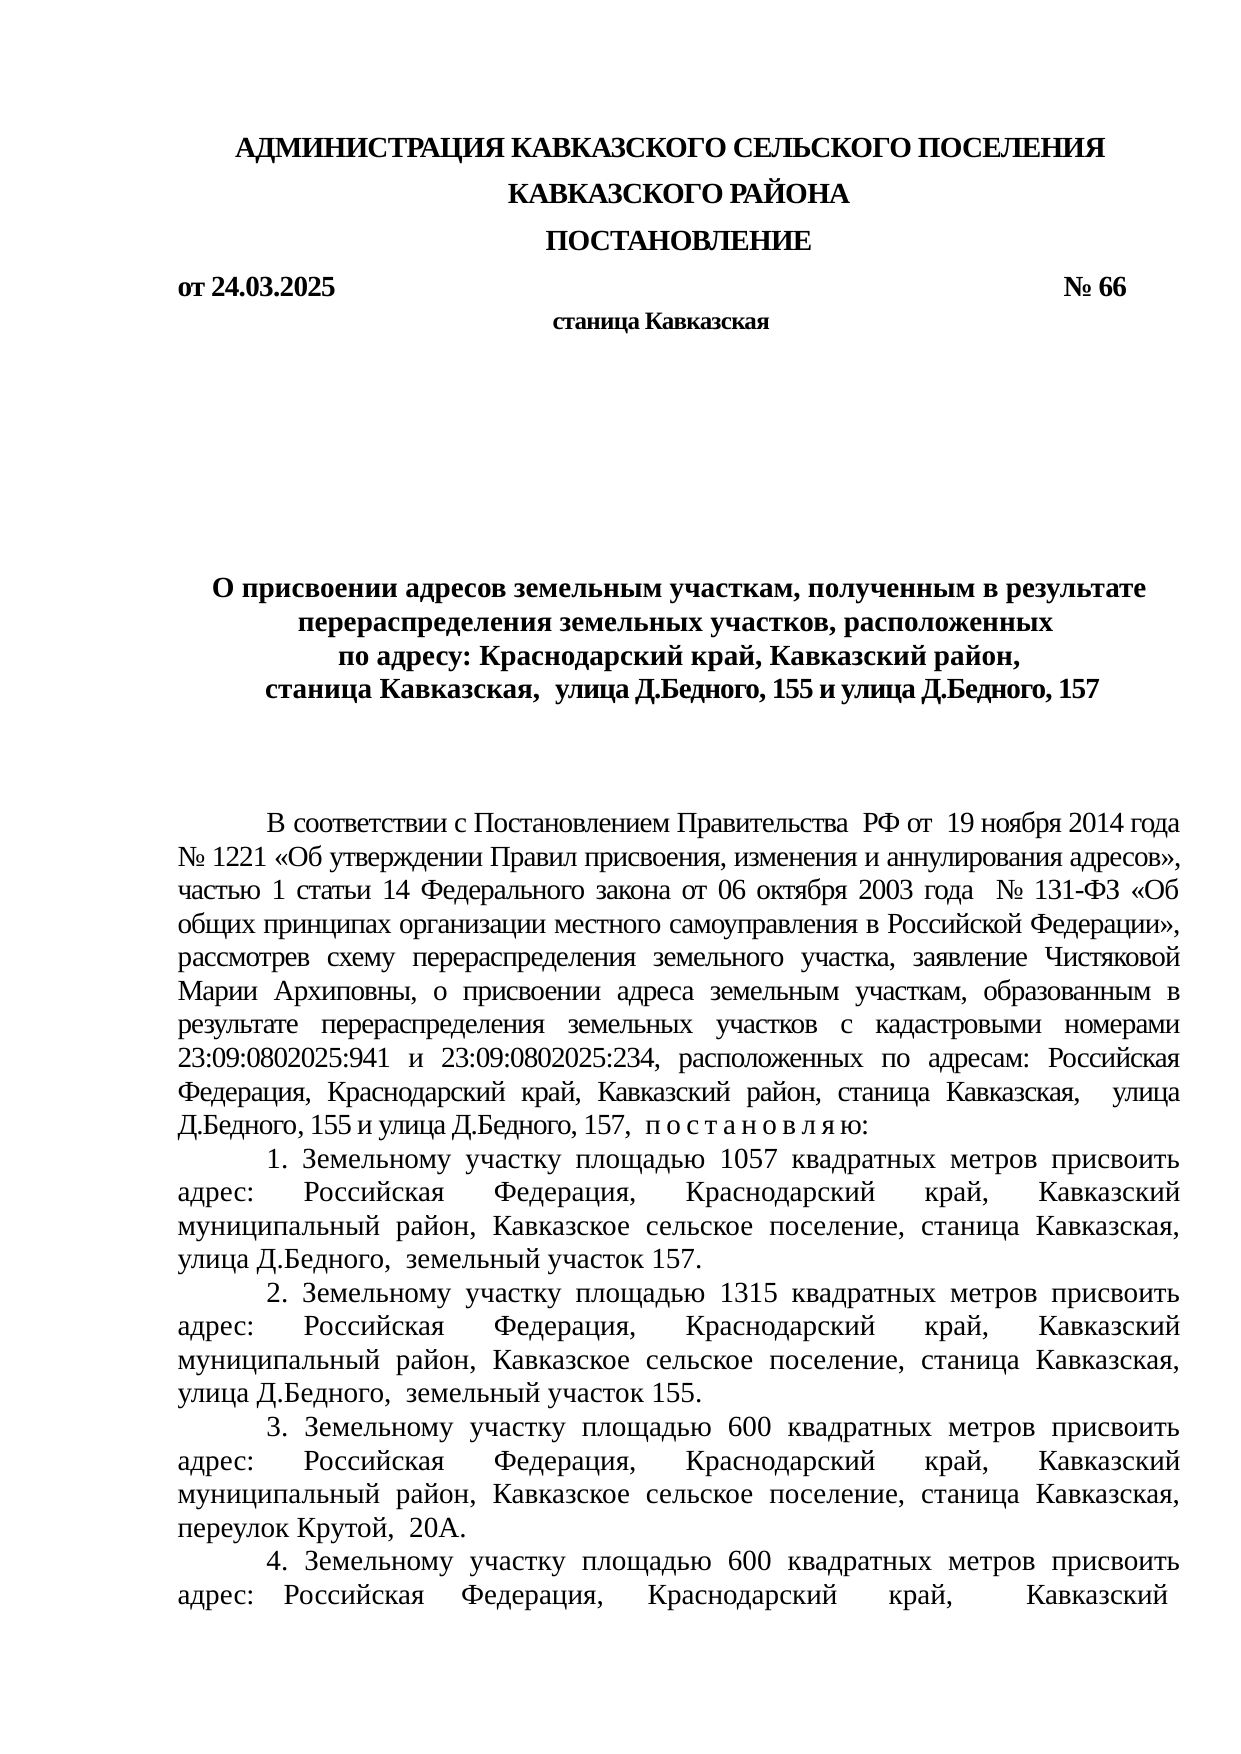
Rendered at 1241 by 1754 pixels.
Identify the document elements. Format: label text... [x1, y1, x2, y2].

text АДМИНИСТРАЦИЯ КАВКАЗСКОГО СЕЛЬСКОГО ПОСЕЛЕНИЯ [177, 131, 1181, 164]
text станица Кавказская [177, 302, 1181, 336]
text 4. Земельному участку площадью 600 квадратных метров присвоить адрес: Российская Федерация, Краснодарский край, Кавказский [177, 1543, 1181, 1610]
text О присвоении адресов земельным участкам, полученным в результате перераспределения земельных участков, расположенных [177, 571, 1181, 638]
text по адресу: Краснодарский край, Кавказский район, [177, 638, 1181, 671]
text ПОСТАНОВЛЕНИЕ [177, 223, 1181, 256]
text В соответствии с Постановлением Правительства РФ от 19 ноября 2014 года № 1221 «Об утверждении Правил присвоения, изменения и аннулирования адресов», частью 1 статьи 14 Федерального закона от 06 октября 2003 года № 131-ФЗ «Об общих принципах организации местного самоуправления в Российской Федерации», рассмотрев схему перераспределения земельного участка, заявление Чистяковой Марии Архиповны, о присвоении адреса земельным участкам, образованным в результате перераспределения земельных участков с кадастровыми номерами 23:09:0802025:941 и 23:09:0802025:234, расположенных по адресам: Российская Федерация, Краснодарский край, Кавказский район, станица Кавказская, улица Д.Бедного, 155 и улица Д.Бедного, 157, п о с т а н о в л я ю: [177, 805, 1181, 1141]
text 2. Земельному участку площадью 1315 квадратных метров присвоить адрес: Российская Федерация, Краснодарский край, Кавказский муниципальный район, Кавказское сельское поселение, станица Кавказская, улица Д.Бедного, земельный участок 155. [177, 1275, 1181, 1409]
text станица Кавказская, улица Д.Бедного, 155 и улица Д.Бедного, 157 [177, 671, 1181, 705]
text КАВКАЗСКОГО РАЙОНА [177, 177, 1181, 210]
text 3. Земельному участку площадью 600 квадратных метров присвоить адрес: Российская Федерация, Краснодарский край, Кавказский муниципальный район, Кавказское сельское поселение, станица Кавказская, переулок Крутой, 20А. [177, 1409, 1181, 1543]
text от 24.03.2025 № 66 [177, 269, 1181, 302]
text 1. Земельному участку площадью 1057 квадратных метров присвоить адрес: Российская Федерация, Краснодарский край, Кавказский муниципальный район, Кавказское сельское поселение, станица Кавказская, улица Д.Бедного, земельный участок 157. [177, 1141, 1181, 1275]
